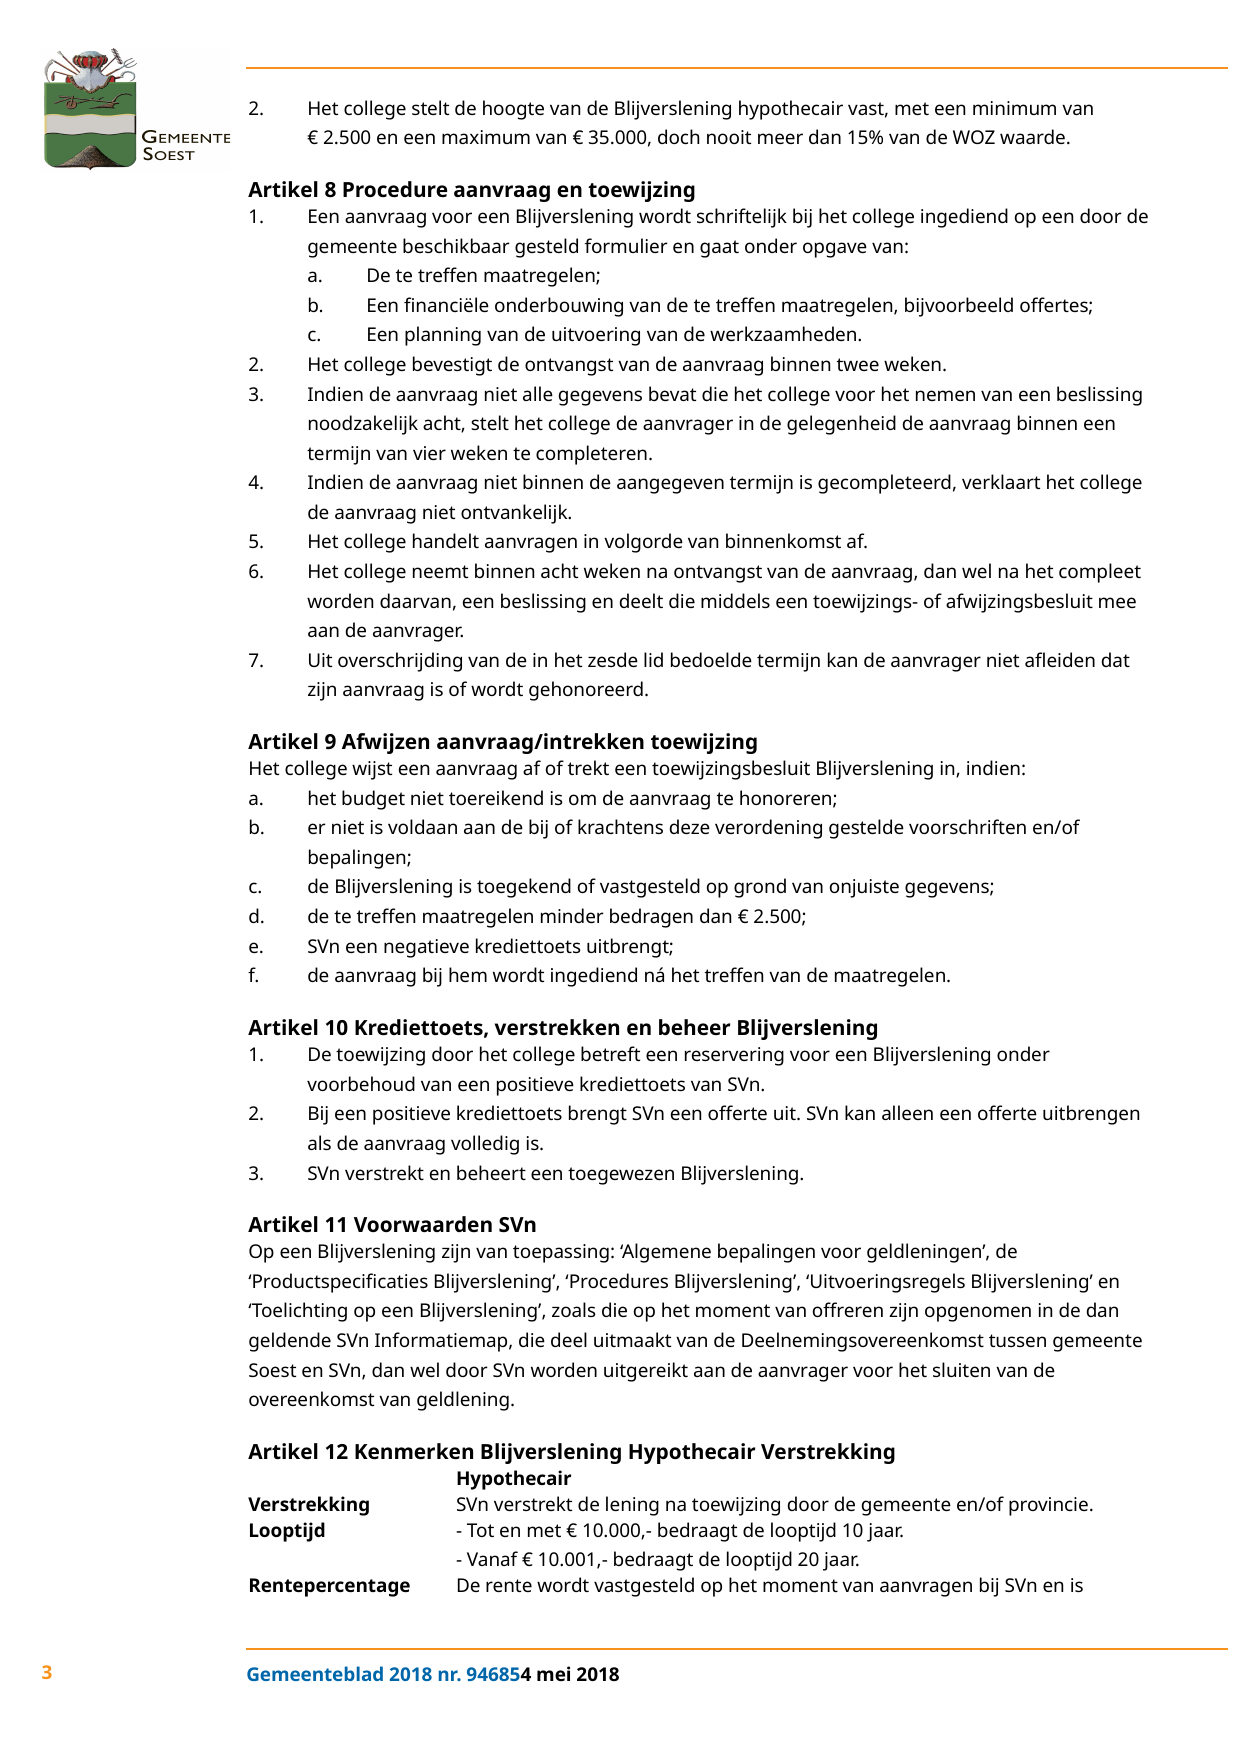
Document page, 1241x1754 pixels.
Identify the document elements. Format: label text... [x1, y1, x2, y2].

list SVn een negatieve krediettoets uitbrengt; [248, 933, 1152, 959]
text Het college wijst een aanvraag af of trekt een toewijzingsbesluit Blijverslening in, indien: [248, 755, 1152, 781]
table_header Hypothecair [456, 1465, 1152, 1491]
list Een financiële onderbouwing van de te treffen maatregelen, bijvoorbeeld offertes; [307, 292, 1152, 318]
list De te treffen maatregelen; [307, 262, 1152, 288]
text Artikel 10 Krediettoets, verstrekken en beheer Blijverslening [248, 1013, 1152, 1041]
list Het college handelt aanvragen in volgorde van binnenkomst af. [248, 529, 1152, 554]
list de Blijverslening is toegekend of vastgesteld op grond van onjuiste gegevens; [248, 874, 1152, 899]
table_cell SVn verstrekt de lening na toewijzing door de gemeente en/of provincie. [456, 1491, 1152, 1517]
list er niet is voldaan aan de bij of krachtens deze verordening gestelde voorschriften en/of bepalingen; [248, 814, 1152, 870]
table_cell Rentepercentage [248, 1572, 456, 1598]
table_cell De rente wordt vastgesteld op het moment van aanvragen bij SVn en is [456, 1572, 1152, 1598]
picture [41, 47, 231, 172]
list SVn verstrekt en beheert een toegewezen Blijverslening. [248, 1160, 1152, 1185]
list het budget niet toereikend is om de aanvraag te honoreren; [248, 785, 1152, 811]
list Het college neemt binnen acht weken na ontvangst van de aanvraag, dan wel na het compleet worden daarvan, een beslissing en deelt die middels een toewijzings- of afwijzingsbesluit mee aan de aanvrager. [248, 558, 1152, 643]
table_cell Verstrekking [248, 1491, 456, 1517]
table_cell - Tot en met € 10.000,- bedraagt de looptijd 10 jaar. - Vanaf € 10.001,- bedraagt de looptijd 20 jaar. [456, 1517, 1152, 1572]
list Het college bevestigt de ontvangst van de aanvraag binnen twee weken. [248, 351, 1152, 377]
list Uit overschrijding van de in het zesde lid bedoelde termijn kan de aanvrager niet afleiden dat zijn aanvraag is of wordt gehonoreerd. [248, 647, 1152, 702]
table_header [248, 1465, 456, 1491]
list De toewijzing door het college betreft een reservering voor een Blijverslening onder voorbehoud van een positieve krediettoets van SVn. [248, 1041, 1152, 1097]
list Een planning van de uitvoering van de werkzaamheden. [307, 322, 1152, 347]
table_cell Looptijd [248, 1517, 456, 1572]
list Indien de aanvraag niet binnen de aangegeven termijn is gecompleteerd, verklaart het college de aanvraag niet ontvankelijk. [248, 469, 1152, 525]
text Artikel 9 Afwijzen aanvraag/intrekken toewijzing [248, 727, 1152, 755]
list Een aanvraag voor een Blijverslening wordt schriftelijk bij het college ingediend op een door de gemeente beschikbaar gesteld formulier en gaat onder opgave van: [248, 203, 1152, 258]
list Indien de aanvraag niet alle gegevens bevat die het college voor het nemen van een beslissing noodzakelijk acht, stelt het college de aanvrager in de gelegenheid de aanvraag binnen een termijn van vier weken te completeren. [248, 381, 1152, 466]
list de aanvraag bij hem wordt ingediend ná het treffen van de maatregelen. [248, 962, 1152, 988]
text Artikel 12 Kenmerken Blijverslening Hypothecair Verstrekking [248, 1437, 1152, 1465]
list Het college stelt de hoogte van de Blijverslening hypothecair vast, met een minimum van € 2.500 en een maximum van € 35.000, doch nooit meer dan 15% van de WOZ waarde. [248, 95, 1152, 150]
text Op een Blijverslening zijn van toepassing: ‘Algemene bepalingen voor geldleningen’, de ‘Productspecificaties Blijverslening’, ‘Procedures Blijverslening’, ‘Uitvoeringsregels Blijverslening’ en ‘Toelichting op een Blijverslening’, zoals die op het moment van offreren zijn opgenomen in de dan geldende SVn Informatiemap, die deel uitmaakt van de Deelnemingsovereenkomst tussen gemeente Soest en SVn, dan wel door SVn worden uitgereikt aan de aanvrager voor het sluiten van de overeenkomst van geldlening. [248, 1238, 1152, 1412]
text Artikel 8 Procedure aanvraag en toewijzing [248, 175, 1152, 203]
list Bij een positieve krediettoets brengt SVn een offerte uit. SVn kan alleen een offerte uitbrengen als de aanvraag volledig is. [248, 1101, 1152, 1156]
text Artikel 11 Voorwaarden SVn [248, 1210, 1152, 1238]
list de te treffen maatregelen minder bedragen dan € 2.500; [248, 903, 1152, 929]
